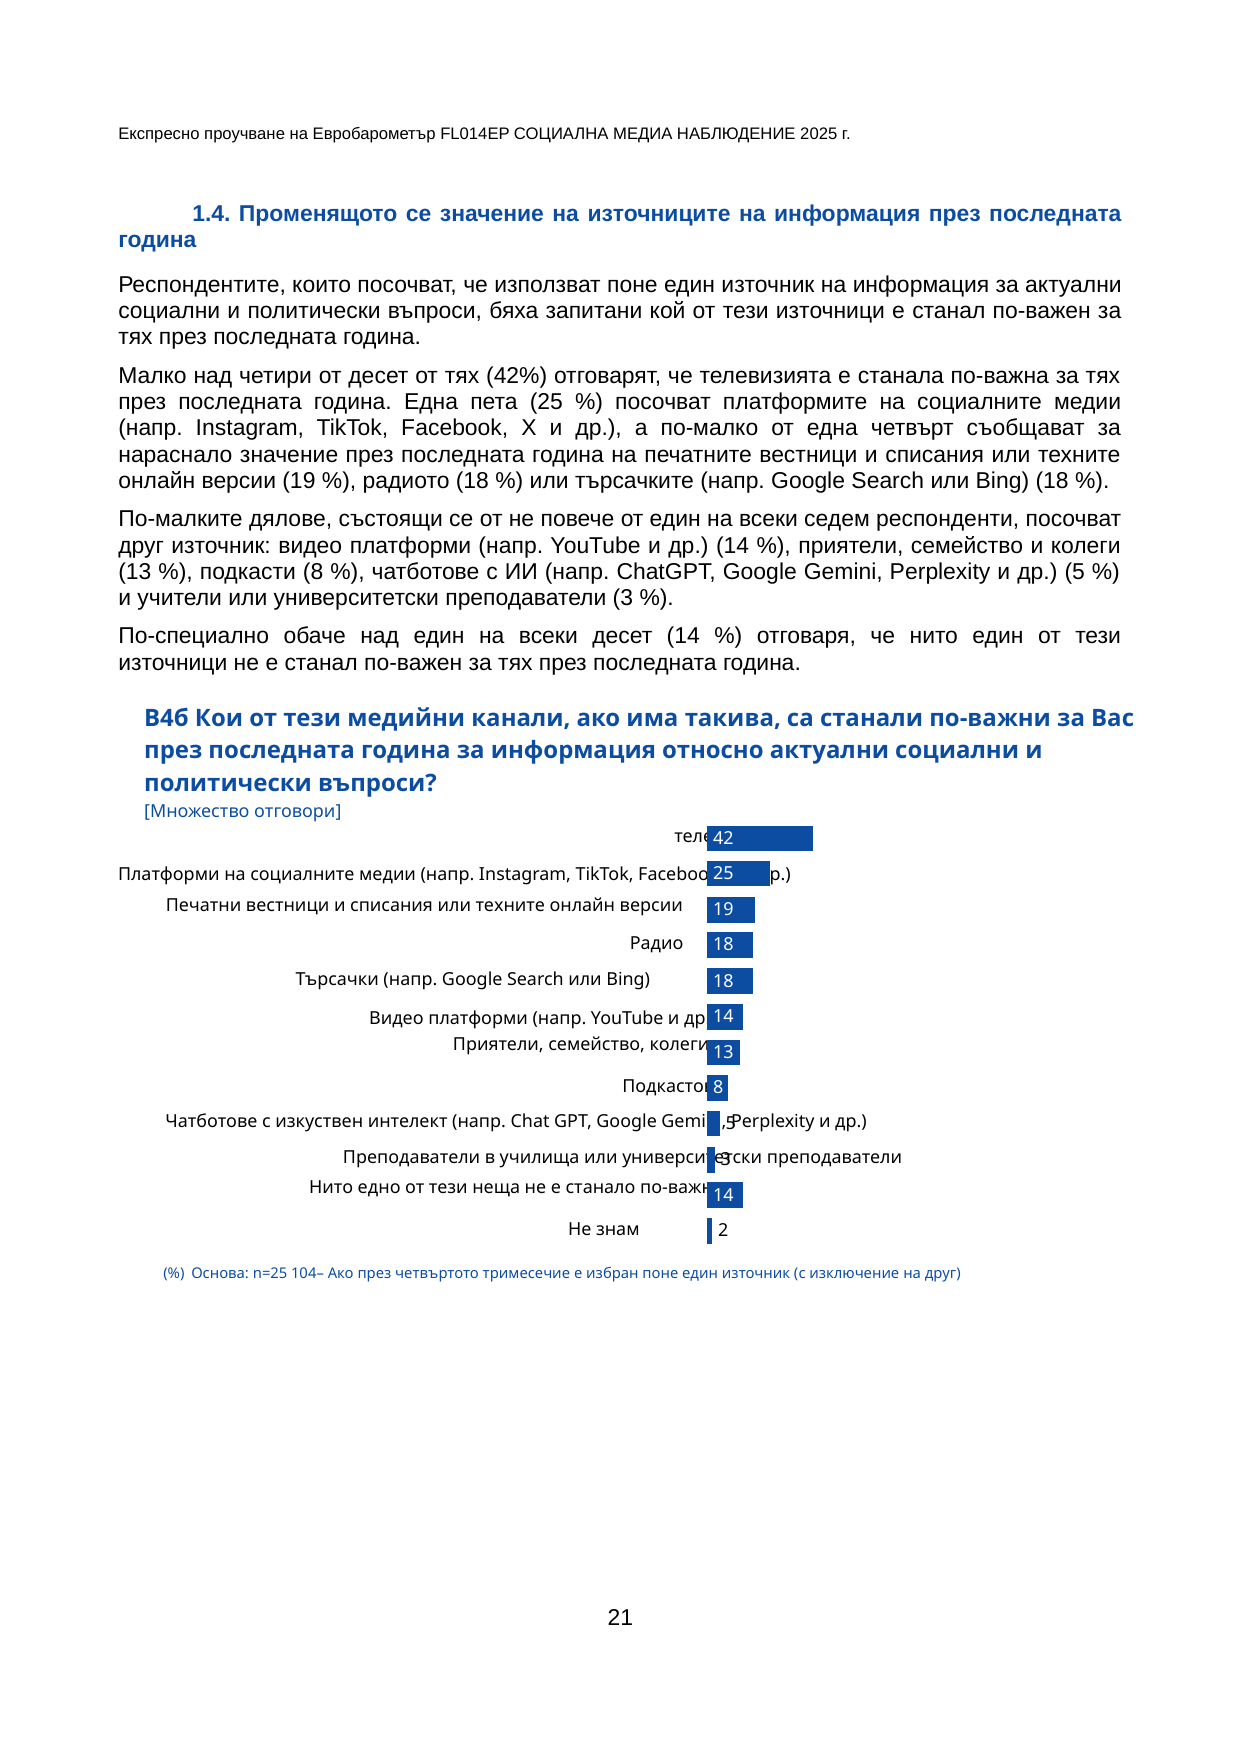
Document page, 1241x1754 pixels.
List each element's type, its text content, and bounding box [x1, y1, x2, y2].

text По-специално обаче над един на всеки десет (14 %) отговаря, че нито един от тези източници не е станал по-важен за тях през последната година. [118, 622, 1122, 675]
subtitle 1.4. Променящото се значение на източниците на информация през последната година [118, 199, 1122, 252]
text Респондентите, които посочват, че използват поне един източник на информация за актуални социални и политически въпроси, бяха запитани кой от тези източници е станал по-важен за тях през последната година. [118, 271, 1122, 350]
text По-малките дялове, състоящи се от не повече от един на всеки седем респонденти, посочват друг източник: видео платформи (напр. YouTube и др.) (14 %), приятели, семейство и колеги (13 %), подкасти (8 %), чатботове с ИИ (напр. ChatGPT, Google Gemini, Perplexity и др.) (5 %) и учители или университетски преподаватели (3 %). [118, 505, 1122, 611]
text Малко над четири от десет от тях (42%) отговарят, че телевизията е станала по-важна за тях през последната година. Една пета (25 %) посочват платформите на социалните медии (напр. Instagram, TikTok, Facebook, X и др.), а по-малко от една четвърт съобщават за нараснало значение през последната година на печатните вестници и списания или техните онлайн версии (19 %), радиото (18 %) или търсачките (напр. Google Search или Bing) (18 %). [118, 362, 1122, 493]
